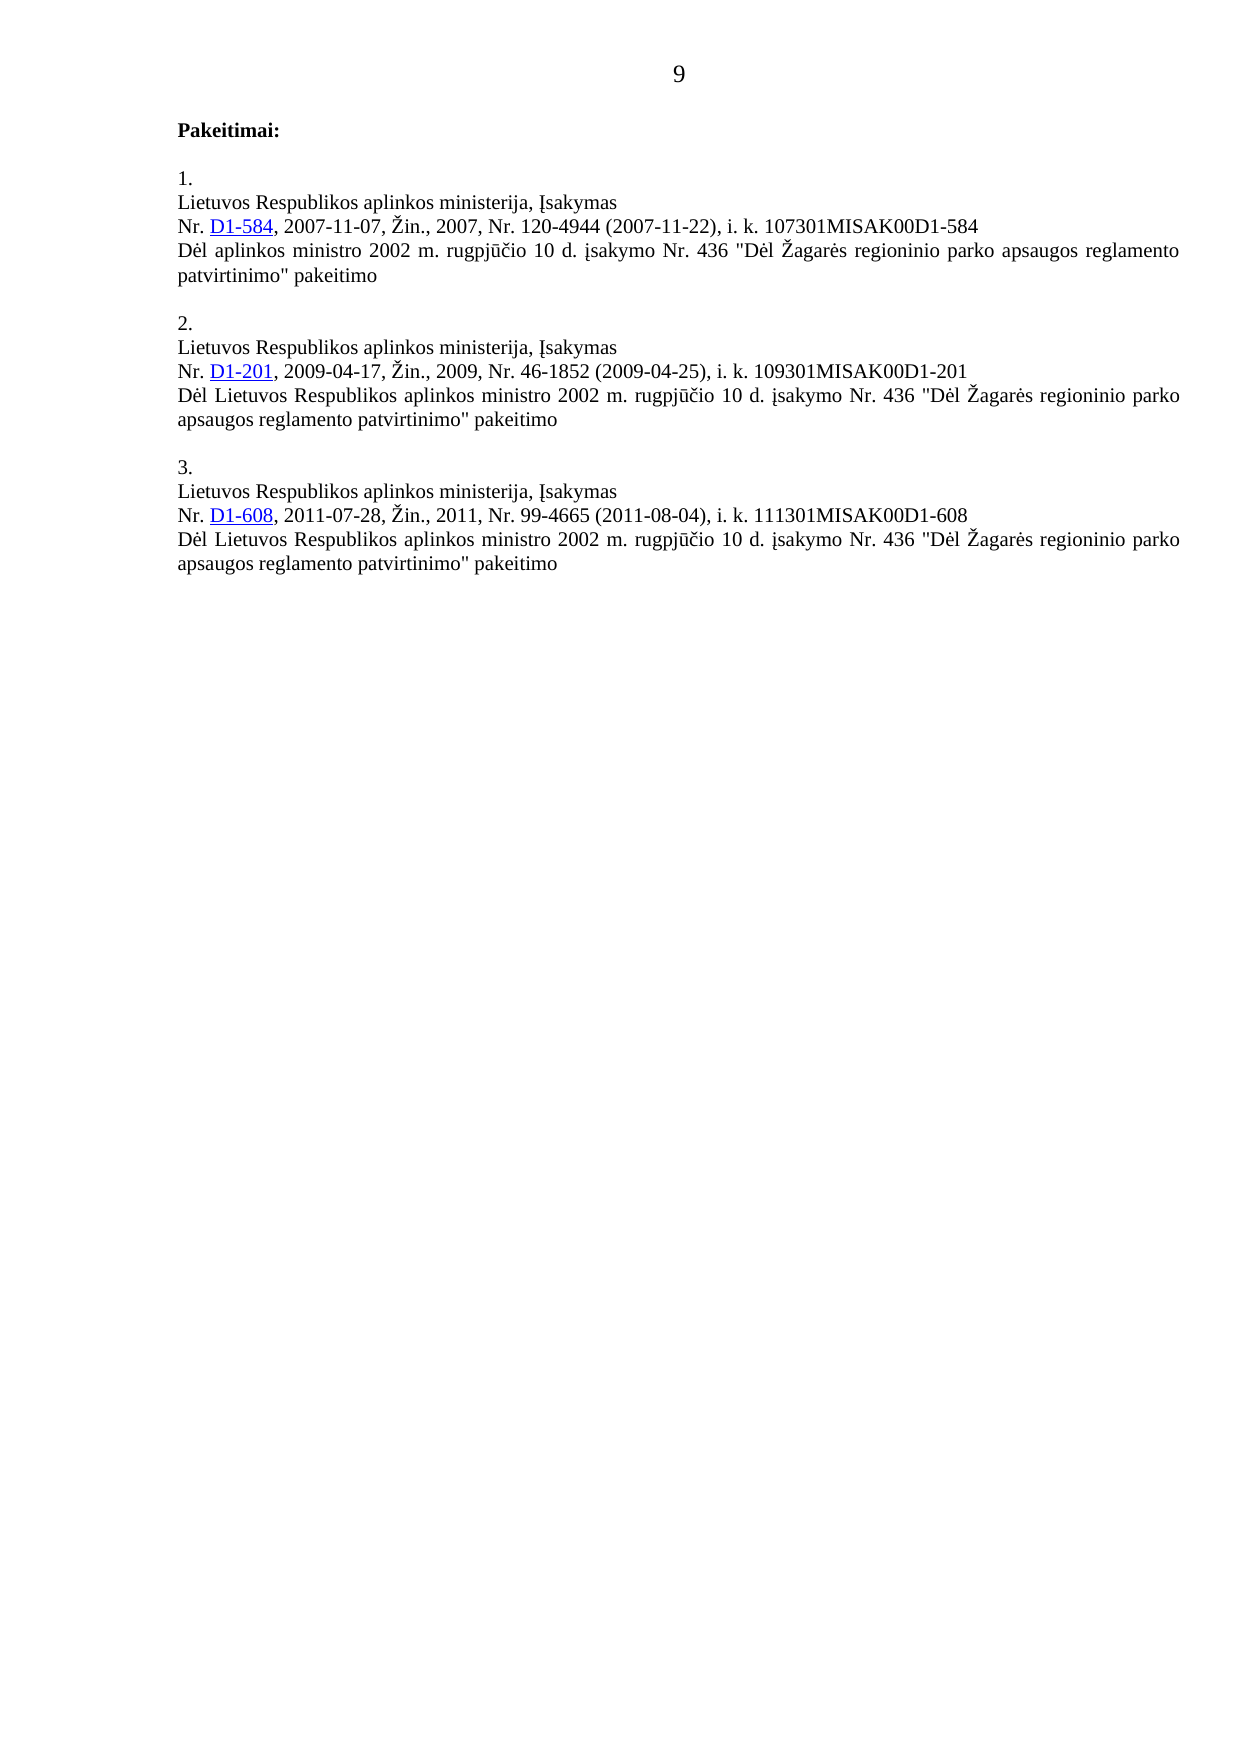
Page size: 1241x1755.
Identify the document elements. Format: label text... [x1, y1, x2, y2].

text Dėl aplinkos ministro 2002 m. rugpjūčio 10 d. įsakymo Nr. 436 "Dėl Žagarės regioninio parko apsaugos reglamento patvirtinimo" pakeitimo [177, 238, 1181, 287]
text Lietuvos Respublikos aplinkos ministerija, Įsakymas [177, 190, 1181, 214]
text Nr. D1-584, 2007-11-07, Žin., 2007, Nr. 120-4944 (2007-11-22), i. k. 107301MISAK00D1-584 [177, 214, 1181, 238]
text Lietuvos Respublikos aplinkos ministerija, Įsakymas [177, 479, 1181, 503]
text Pakeitimai: [177, 118, 1181, 142]
text Dėl Lietuvos Respublikos aplinkos ministro 2002 m. rugpjūčio 10 d. įsakymo Nr. 436 "Dėl Žagarės regioninio parko apsaugos reglamento patvirtinimo" pakeitimo [177, 383, 1181, 431]
text Lietuvos Respublikos aplinkos ministerija, Įsakymas [177, 335, 1181, 359]
text 1. [177, 166, 1181, 190]
text Nr. D1-201, 2009-04-17, Žin., 2009, Nr. 46-1852 (2009-04-25), i. k. 109301MISAK00D1-201 [177, 359, 1181, 383]
text 2. [177, 311, 1181, 335]
text 3. [177, 455, 1181, 479]
text Nr. D1-608, 2011-07-28, Žin., 2011, Nr. 99-4665 (2011-08-04), i. k. 111301MISAK00D1-608 [177, 503, 1181, 527]
text Dėl Lietuvos Respublikos aplinkos ministro 2002 m. rugpjūčio 10 d. įsakymo Nr. 436 "Dėl Žagarės regioninio parko apsaugos reglamento patvirtinimo" pakeitimo [177, 527, 1181, 575]
